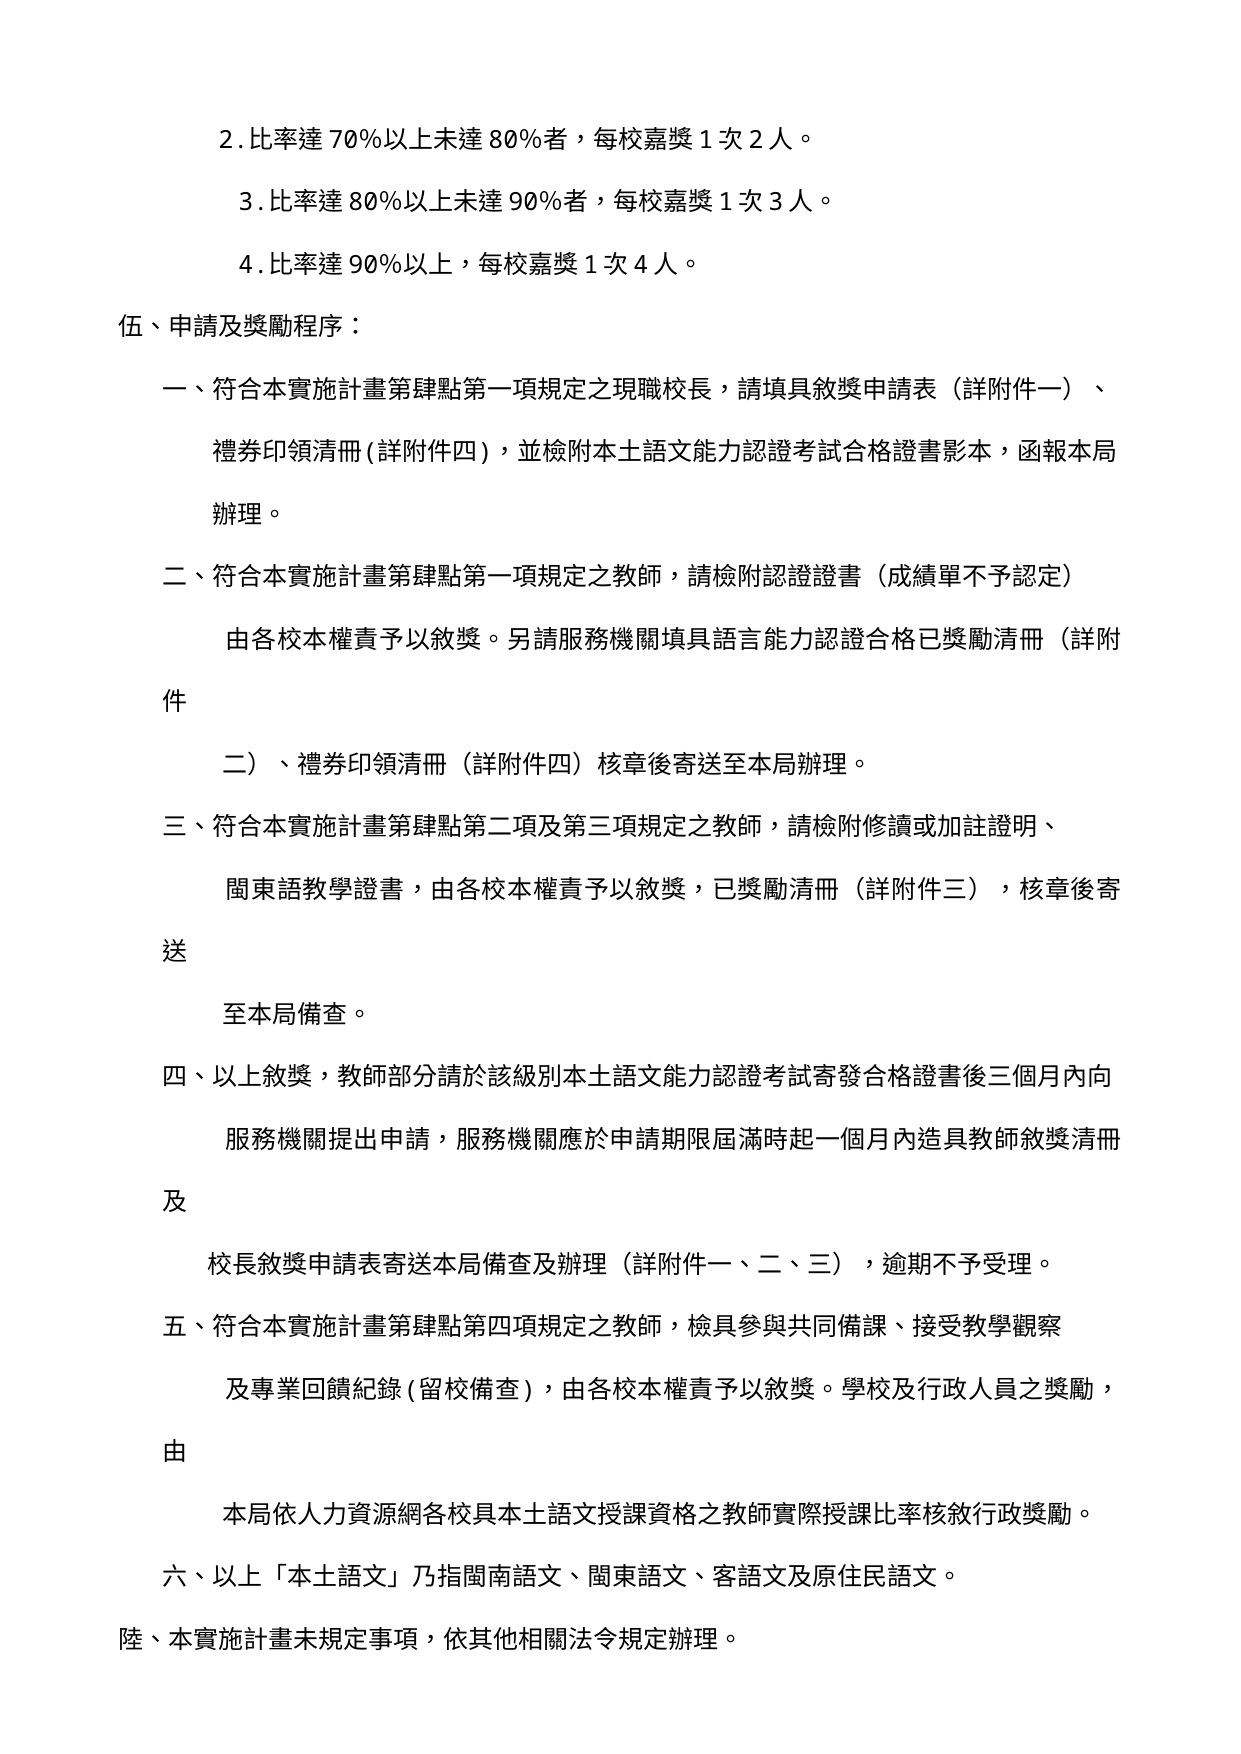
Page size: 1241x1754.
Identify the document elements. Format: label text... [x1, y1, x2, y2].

text 3.比率達80％以上未達90％者，每校嘉獎1次3人。 [118, 158, 1122, 221]
text 禮券印領清冊(詳附件四)，並檢附本土語文能力認證考試合格證書影本，函報本局 [162, 408, 1122, 471]
text 六、以上「本土語文」乃指閩南語文、閩東語文、客語文及原住民語文。 [162, 1533, 1122, 1596]
text 至本局備查。 [162, 971, 1122, 1033]
text 2.比率達70％以上未達80％者，每校嘉獎1次2人。 [118, 96, 1122, 158]
text 四、以上敘獎，教師部分請於該級別本土語文能力認證考試寄發合格證書後三個月內向 [162, 1033, 1122, 1096]
text 及專業回饋紀錄(留校備查)，由各校本權責予以敘獎。學校及行政人員之獎勵，由 [162, 1346, 1122, 1471]
text 辦理。 [162, 471, 1122, 533]
text 4.比率達90％以上，每校嘉獎1次4人。 [118, 221, 1122, 283]
text 三、符合本實施計畫第肆點第二項及第三項規定之教師，請檢附修讀或加註證明、 [162, 783, 1122, 846]
text 服務機關提出申請，服務機關應於申請期限屆滿時起一個月內造具教師敘獎清冊及 [162, 1096, 1122, 1221]
text 由各校本權責予以敘獎。另請服務機關填具語言能力認證合格已獎勵清冊（詳附件 [162, 596, 1122, 721]
text 二、符合本實施計畫第肆點第一項規定之教師，請檢附認證證書（成績單不予認定） [162, 533, 1122, 596]
text 校長敘獎申請表寄送本局備查及辦理（詳附件一、二、三），逾期不予受理。 [162, 1221, 1122, 1283]
text 本局依人力資源網各校具本土語文授課資格之教師實際授課比率核敘行政獎勵。 [162, 1471, 1122, 1533]
text 閩東語教學證書，由各校本權責予以敘獎，已獎勵清冊（詳附件三），核章後寄送 [162, 846, 1122, 971]
text 二）、禮券印領清冊（詳附件四）核章後寄送至本局辦理。 [162, 721, 1122, 783]
text 五、符合本實施計畫第肆點第四項規定之教師，檢具參與共同備課、接受教學觀察 [162, 1283, 1122, 1346]
text 陸、本實施計畫未規定事項，依其他相關法令規定辦理。 [118, 1596, 1122, 1658]
text 伍、申請及獎勵程序： [118, 283, 1122, 346]
text 一、符合本實施計畫第肆點第一項規定之現職校長，請填具敘獎申請表（詳附件一）、 [162, 346, 1122, 408]
